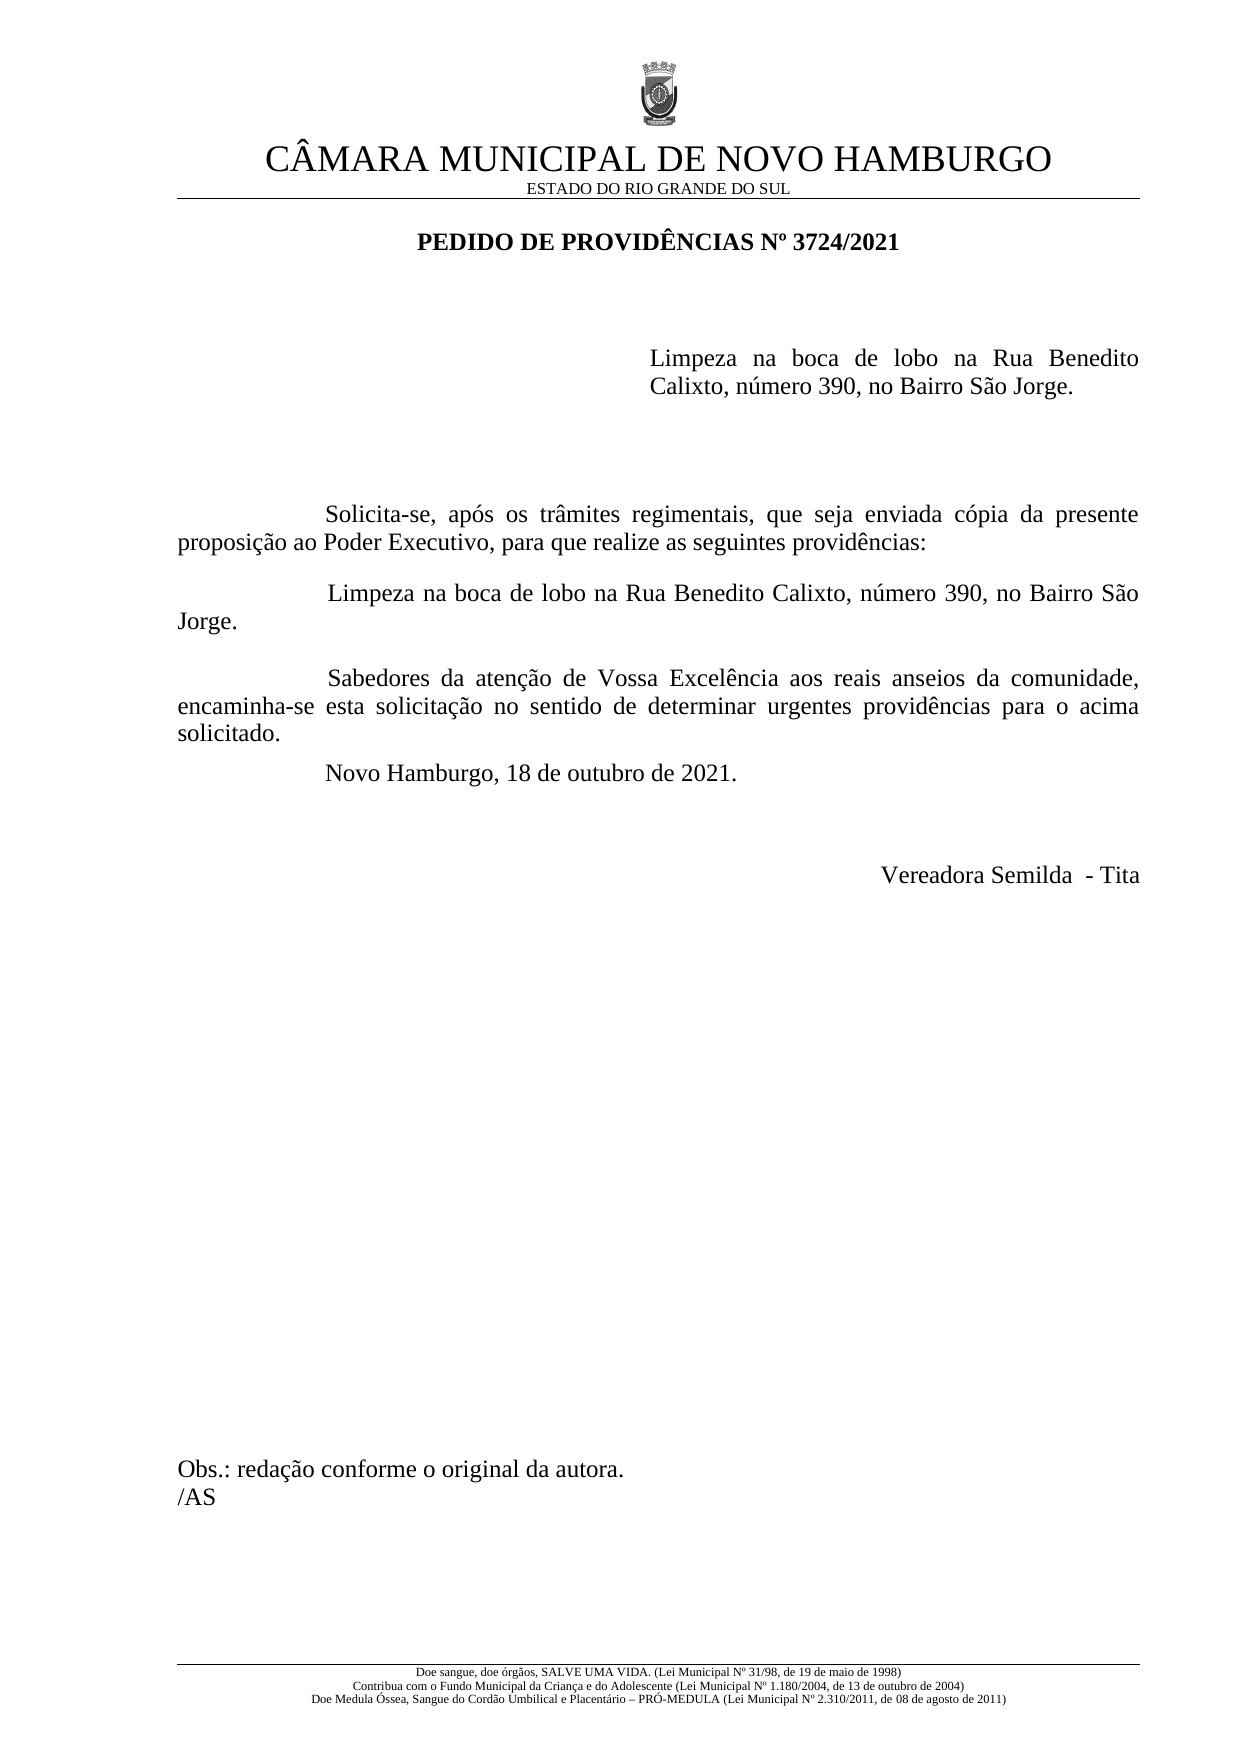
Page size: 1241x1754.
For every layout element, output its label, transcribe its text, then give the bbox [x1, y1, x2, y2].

text Novo Hamburgo, 18 de outubro de 2021. [177, 759, 1140, 787]
text Solicita-se, após os trâmites regimentais, que seja enviada cópia da presente proposição ao Poder Executivo, para que realize as seguintes providências: [177, 500, 1140, 556]
text Obs.: redação conforme o original da autora. [177, 1455, 1140, 1483]
text PEDIDO DE PROVIDÊNCIAS Nº 3724/2021 [177, 228, 1140, 256]
text Sabedores da atenção de Vossa Excelência aos reais anseios da comunidade, encaminha-se esta solicitação no sentido de determinar urgentes providências para o acima solicitado. [177, 664, 1140, 747]
text Limpeza na boca de lobo na Rua Benedito Calixto, número 390, no Bairro São Jorge. [177, 579, 1140, 635]
text /AS [177, 1483, 1140, 1511]
text Vereadora Semilda - Tita [177, 862, 1140, 889]
text Limpeza na boca de lobo na Rua Benedito Calixto, número 390, no Bairro São Jorge. [649, 344, 1140, 400]
